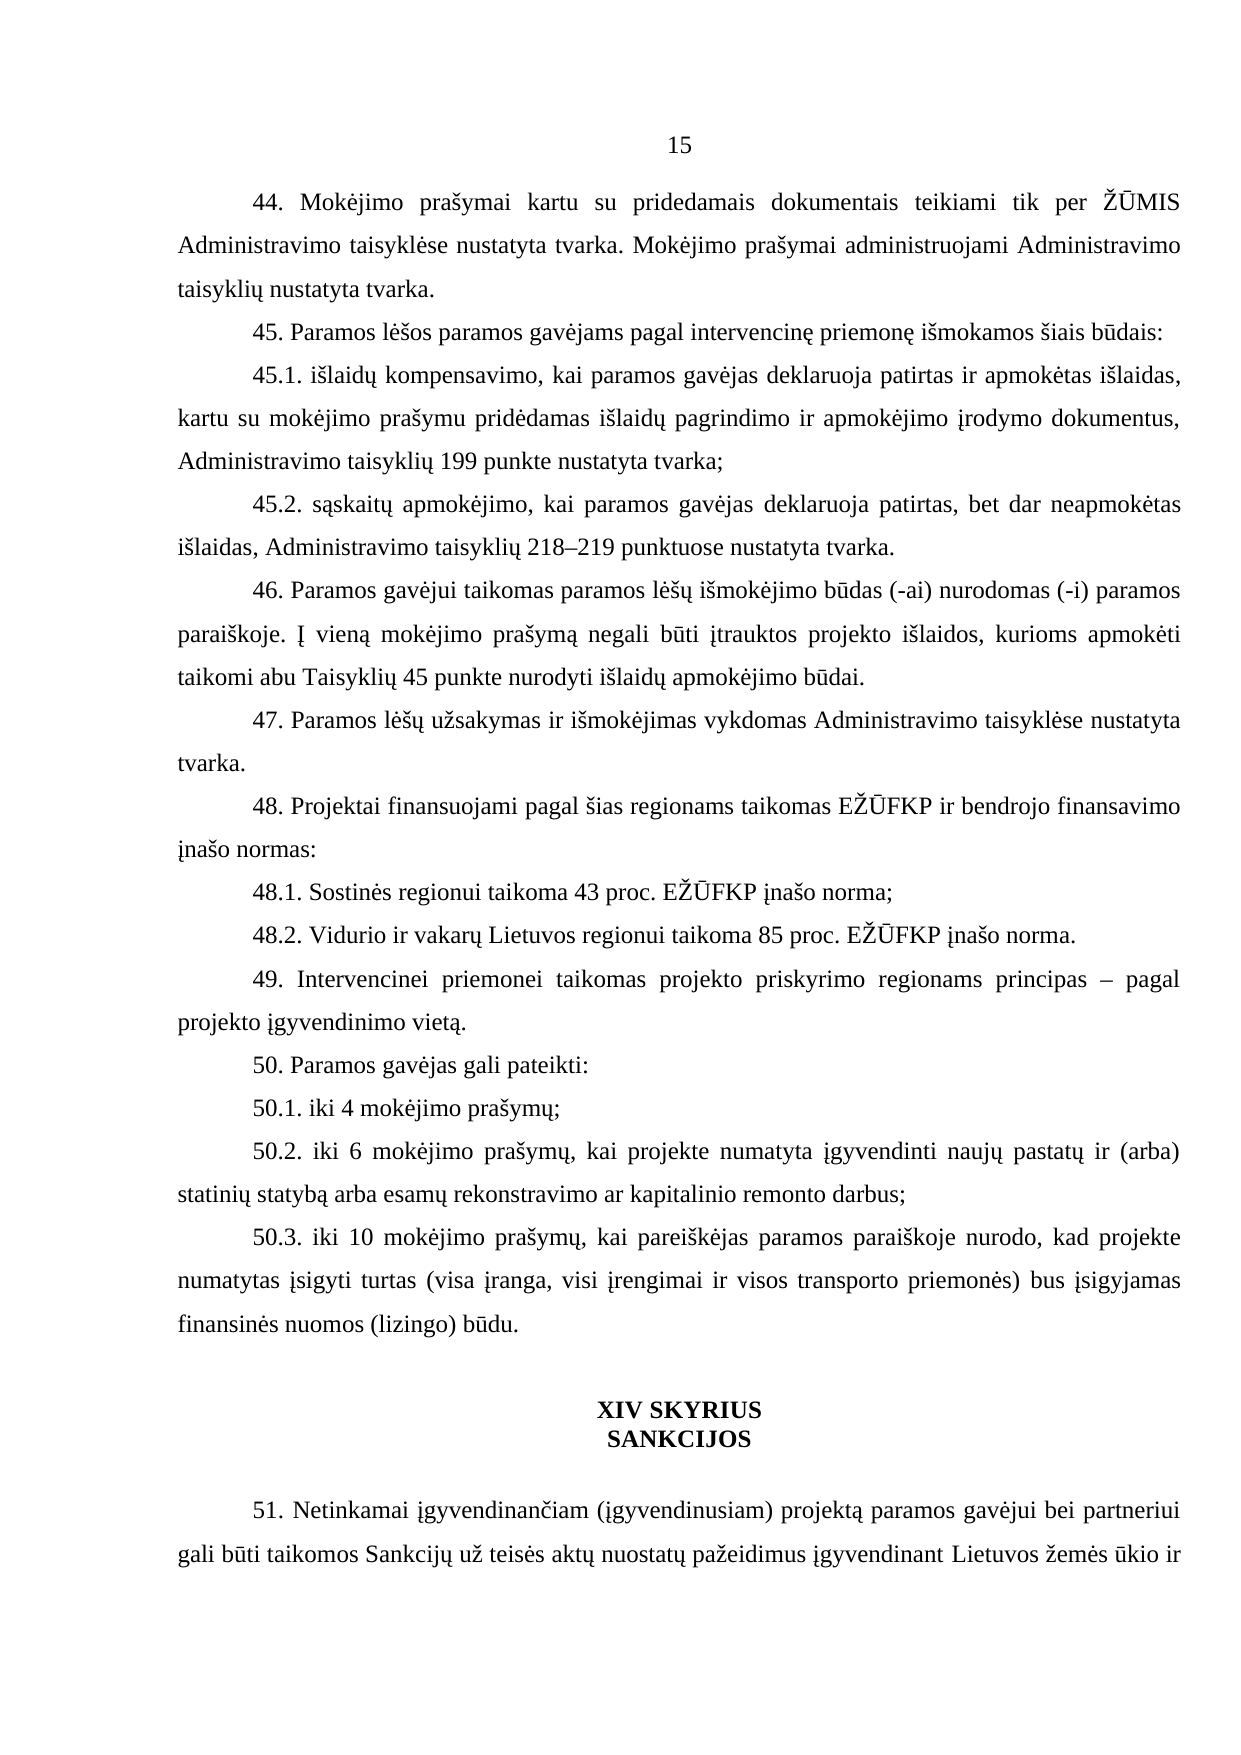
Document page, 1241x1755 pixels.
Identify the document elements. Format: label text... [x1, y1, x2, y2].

text 46. Paramos gavėjui taikomas paramos lėšų išmokėjimo būdas (-ai) nurodomas (-i) paramos paraiškoje. Į vieną mokėjimo prašymą negali būti įtrauktos projekto išlaidos, kurioms apmokėti taikomi abu Taisyklių 45 punkte nurodyti išlaidų apmokėjimo būdai. [177, 576, 1181, 691]
text 45.2. sąskaitų apmokėjimo, kai paramos gavėjas deklaruoja patirtas, bet dar neapmokėtas išlaidas, Administravimo taisyklių 218–219 punktuose nustatyta tvarka. [177, 489, 1181, 561]
text 45. Paramos lėšos paramos gavėjams pagal intervencinę priemonę išmokamos šiais būdais: [177, 317, 1181, 346]
text XIV SKYRIUS [177, 1395, 1181, 1424]
text 49. Intervencinei priemonei taikomas projekto priskyrimo regionams principas – pagal projekto įgyvendinimo vietą. [177, 964, 1181, 1036]
text 51. Netinkamai įgyvendinančiam (įgyvendinusiam) projektą paramos gavėjui bei partneriui gali būti taikomos Sankcijų už teisės aktų nuostatų pažeidimus įgyvendinant Lietuvos žemės ūkio ir [177, 1496, 1181, 1567]
text 48.1. Sostinės regionui taikoma 43 proc. EŽŪFKP įnašo norma; [177, 877, 1181, 906]
text 50.1. iki 4 mokėjimo prašymų; [177, 1093, 1181, 1122]
text 50. Paramos gavėjas gali pateikti: [177, 1050, 1181, 1079]
text 48.2. Vidurio ir vakarų Lietuvos regionui taikoma 85 proc. EŽŪFKP įnašo norma. [177, 921, 1181, 949]
text 50.3. iki 10 mokėjimo prašymų, kai pareiškėjas paramos paraiškoje nurodo, kad projekte numatytas įsigyti turtas (visa įranga, visi įrengimai ir visos transporto priemonės) bus įsigyjamas finansinės nuomos (lizingo) būdu. [177, 1222, 1181, 1337]
text SANKCIJOS [177, 1424, 1181, 1452]
text 48. Projektai finansuojami pagal šias regionams taikomas EŽŪFKP ir bendrojo finansavimo įnašo normas: [177, 791, 1181, 863]
text 44. Mokėjimo prašymai kartu su pridedamais dokumentais teikiami tik per ŽŪMIS Administravimo taisyklėse nustatyta tvarka. Mokėjimo prašymai administruojami Administravimo taisyklių nustatyta tvarka. [177, 187, 1181, 302]
text 45.1. išlaidų kompensavimo, kai paramos gavėjas deklaruoja patirtas ir apmokėtas išlaidas, kartu su mokėjimo prašymu pridėdamas išlaidų pagrindimo ir apmokėjimo įrodymo dokumentus, Administravimo taisyklių 199 punkte nustatyta tvarka; [177, 360, 1181, 475]
text 50.2. iki 6 mokėjimo prašymų, kai projekte numatyta įgyvendinti naujų pastatų ir (arba) statinių statybą arba esamų rekonstravimo ar kapitalinio remonto darbus; [177, 1136, 1181, 1208]
text 47. Paramos lėšų užsakymas ir išmokėjimas vykdomas Administravimo taisyklėse nustatyta tvarka. [177, 705, 1181, 777]
